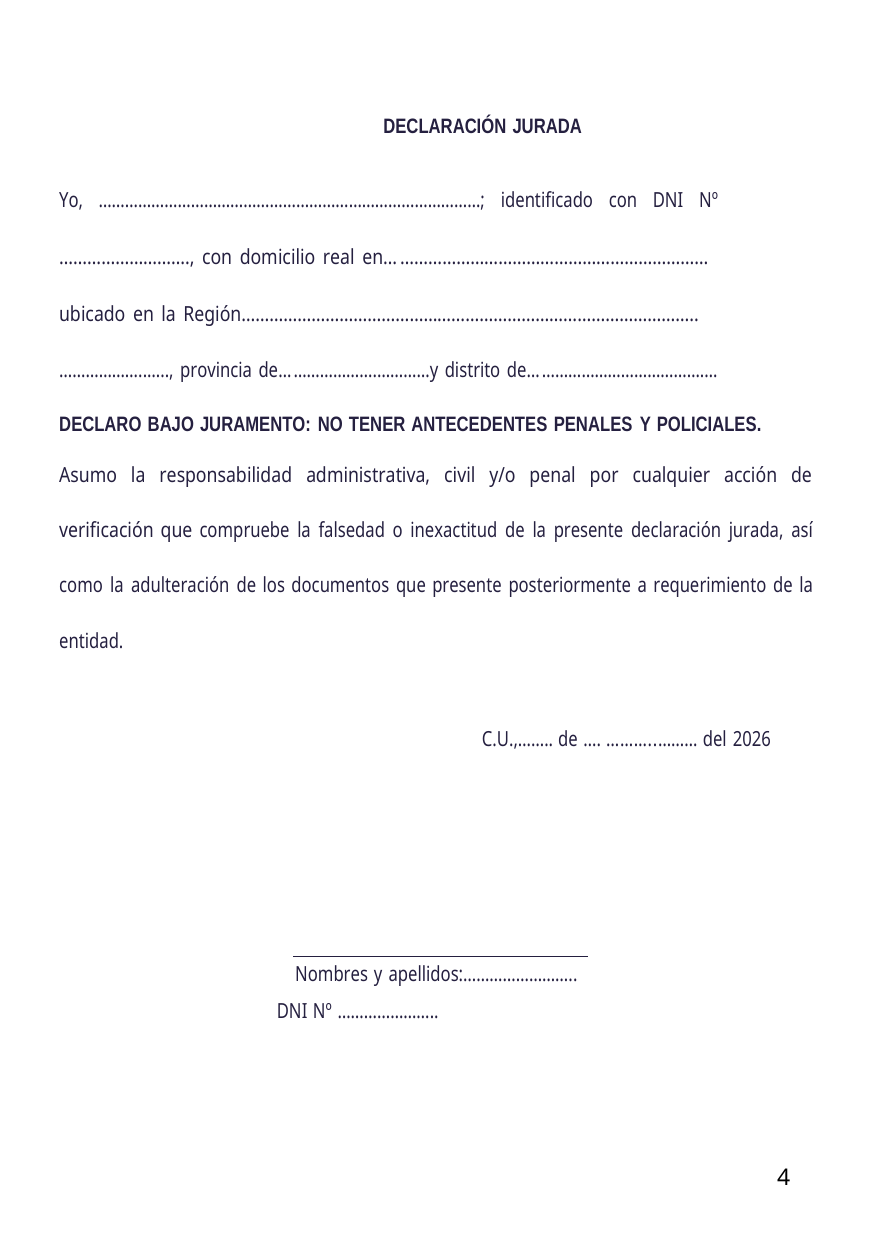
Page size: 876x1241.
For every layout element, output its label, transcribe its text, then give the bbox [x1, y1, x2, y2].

text DNI Nº ………………….. [133, 996, 738, 1025]
text Yo, ……………………………………………………………………………; identificado con DNI Nº [59, 185, 831, 214]
text ………………………., con domicilio real en…………………………………………………………… [59, 242, 831, 270]
text ubicado en la Región…………………………………………………………………………………….. [59, 299, 831, 327]
text Nombres y apellidos:…………………….. [134, 963, 738, 986]
text ………………..….., provincia de………………….…………y distrito de………………………………….… [59, 355, 831, 384]
text Asumo la responsabilidad administrativa, civil y/o penal por cualquier acción de verificación que compruebe la falsedad o inexactitud de la presente declaración jurada, así como la adulteración de los documentos que presente posteriormente a requerimiento de la entidad. [59, 460, 813, 654]
subtitle DECLARO BAJO JURAMENTO: NO TENER ANTECEDENTES PENALES Y POLICIALES. [59, 412, 831, 436]
subtitle DECLARACIÓN JURADA [133, 113, 831, 137]
text C.U.,…….. de …. ………..……… del 2026 [482, 724, 831, 753]
